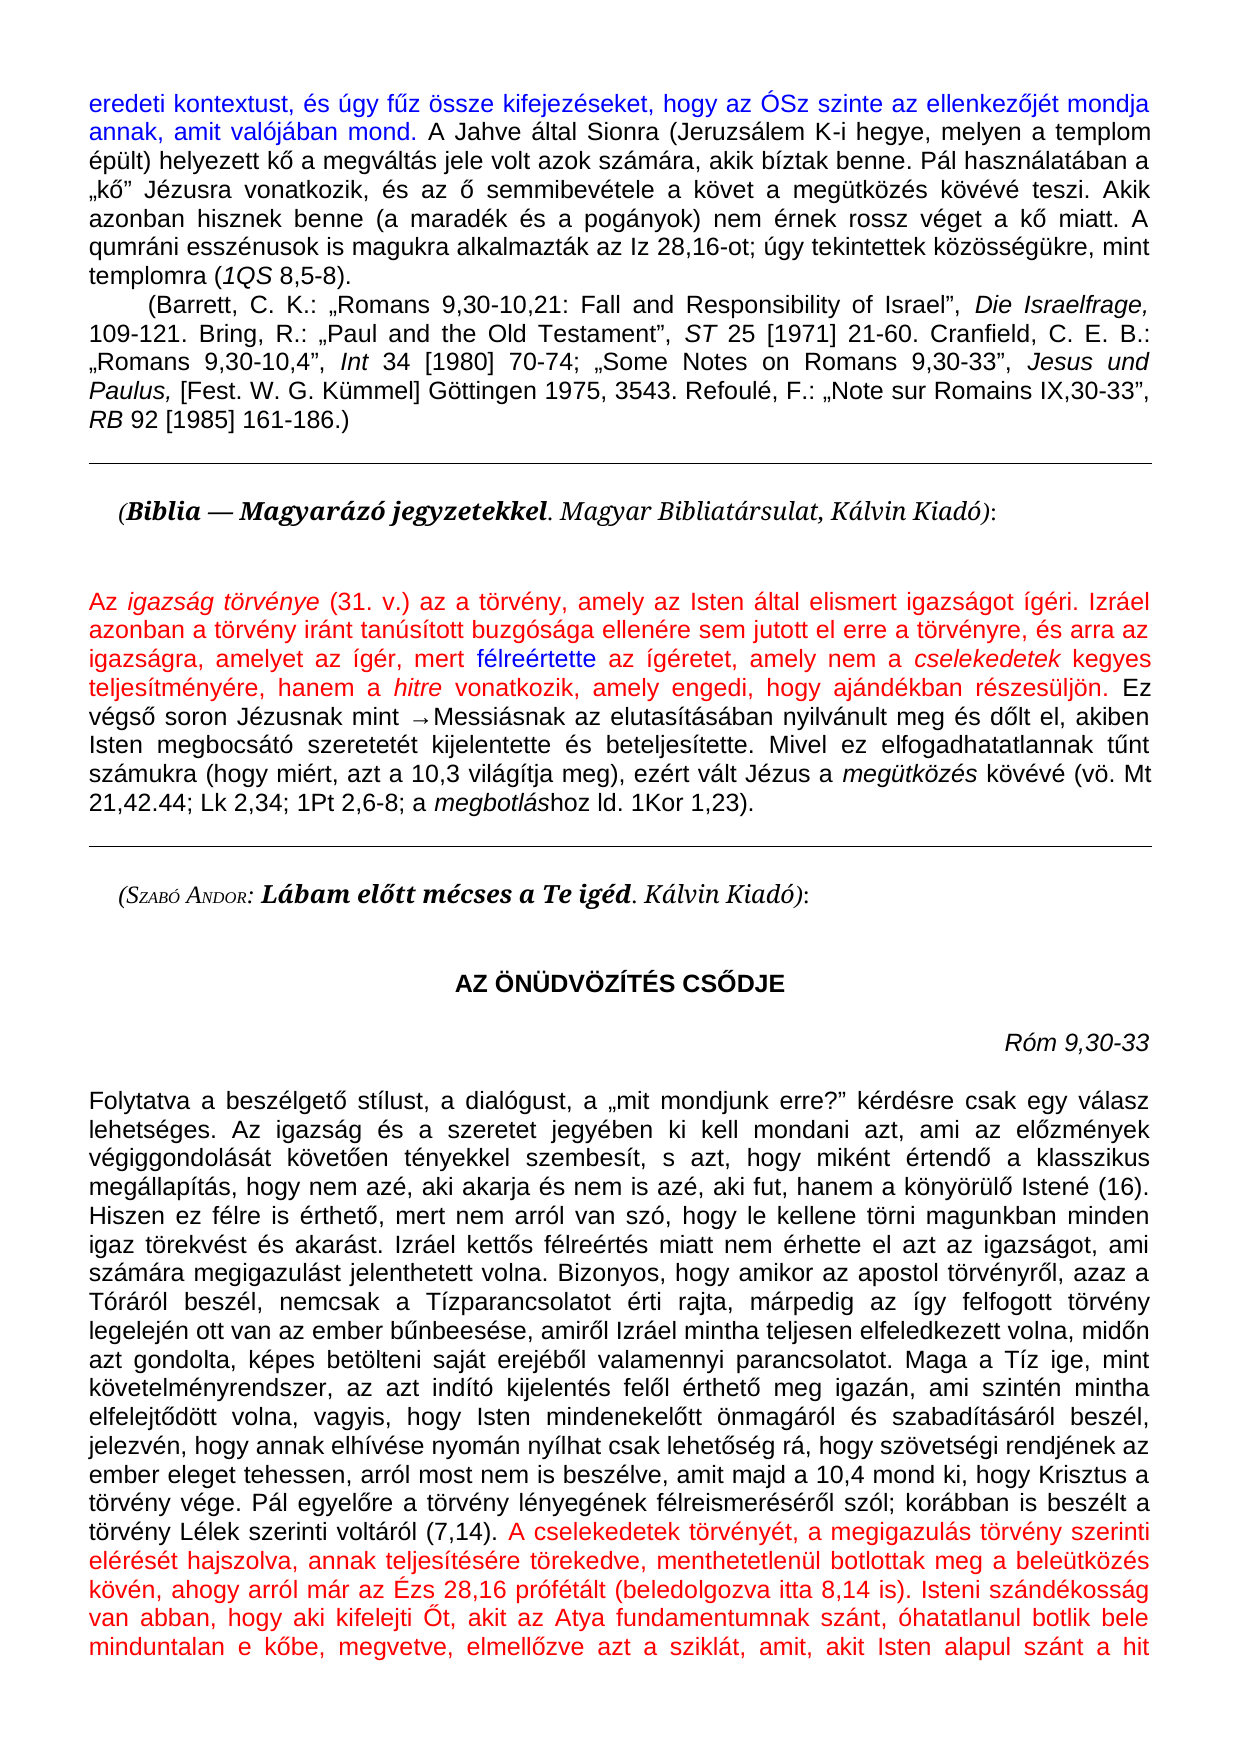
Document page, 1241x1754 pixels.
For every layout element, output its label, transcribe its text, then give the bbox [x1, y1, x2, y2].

text Az igazság törvénye (31. v.) az a törvény, amely az Isten által elismert igazságot ígéri. Izráel azonban a törvény iránt tanúsított buzgósága ellenére sem jutott el erre a törvényre, és arra az igazságra, amelyet az ígér, mert félreértette az ígéretet, amely nem a cselekedetek kegyes teljesítményére, hanem a hitre vonatkozik, amely engedi, hogy ajándékban részesüljön. Ez végső soron Jézusnak mint →Messiásnak az elutasításában nyilvánult meg és dőlt el, akiben Isten megbocsátó szeretetét kijelentette és beteljesítette. Mivel ez elfogadhatatlannak tűnt számukra (hogy miért, azt a 10,3 világítja meg), ezért vált Jézus a megütközés kövévé (vö. Mt 21,42.44; Lk 2,34; 1Pt 2,6-8; a megbotláshoz ld. 1Kor 1,23). [88, 586, 1152, 816]
text Folytatva a beszélgető stílust, a dialógust, a „mit mondjunk erre?” kérdésre csak egy válasz lehetséges. Az igazság és a szeretet jegyében ki kell mondani azt, ami az előzmények végiggondolását követően tényekkel szembesít, s azt, hogy miként értendő a klasszikus megállapítás, hogy nem azé, aki akarja és nem is azé, aki fut, hanem a könyörülő Istené (16). Hiszen ez félre is érthető, mert nem arról van szó, hogy le kellene törni magunkban minden igaz törekvést és akarást. Izráel kettős félreértés miatt nem érhette el azt az igazságot, ami számára megigazulást jelenthetett volna. Bizonyos, hogy amikor az apostol törvényről, azaz a Tóráról beszél, nemcsak a Tízparancsolatot érti rajta, márpedig az így felfogott törvény legelején ott van az ember bűnbeesése, amiről Izráel mintha teljesen elfeledkezett volna, midőn azt gondolta, képes betölteni saját erejéből valamennyi parancsolatot. Maga a Tíz ige, mint követelményrendszer, az azt indító kijelentés felől érthető meg igazán, ami szintén mintha elfelejtődött volna, vagyis, hogy Isten mindenekelőtt önmagáról és szabadításáról beszél, jelezvén, hogy annak elhívése nyomán nyílhat csak lehetőség rá, hogy szövetségi rendjének az ember eleget tehessen, arról most nem is beszélve, amit majd a 10,4 mond ki, hogy Krisztus a törvény vége. Pál egyelőre a törvény lényegének félreismeréséről szól; korábban is beszélt a törvény Lélek szerinti voltáról (7,14). A cselekedetek törvényét, a megigazulás törvény szerinti elérését hajszolva, annak teljesítésére törekedve, menthetetlenül botlottak meg a beleütközés kövén, ahogy arról már az Ézs 28,16 prófétált (beledolgozva itta 8,14 is). Isteni szándékosság van abban, hogy aki kifelejti Őt, akit az Atya fundamentumnak szánt, óhatatlanul botlik bele minduntalan e kőbe, megvetve, elmellőzve azt a sziklát, amit, akit Isten alapul szánt a hit [88, 1086, 1152, 1661]
text (Barrett, C. K.: „Romans 9,30-10,21: Fall and Responsibility of Israel”, Die Israelfrage, 109-121. Bring, R.: „Paul and the Old Testament”, ST 25 [1971] 21-60. Cranfield, C. E. B.: „Romans 9,30-10,4”, Int 34 [1980] 70-74; „Some Notes on Romans 9,30-33”, Jesus und Paulus, [Fest. W. G. Kümmel] Göttingen 1975, 3543. Refoulé, F.: „Note sur Romains IX,30-33”, RB 92 [1985] 161-186.) [88, 290, 1152, 433]
text eredeti kontextust, és úgy fűz össze kifejezéseket, hogy az ÓSz szinte az ellenkezőjét mondja annak, amit valójában mond. A Jahve által Sionra (Jeruzsálem K‑i hegye, melyen a templom épült) helyezett kő a megváltás jele volt azok számára, akik bíztak benne. Pál használatában a „kő” Jézusra vonatkozik, és az ő semmibevétele a követ a megütközés kövévé teszi. Akik azonban hisznek benne (a maradék és a pogányok) nem érnek rossz véget a kő miatt. A qumráni esszénusok is magukra alkalmazták az Iz 28,16-ot; úgy tekintettek közösségükre, mint templomra (1QS 8,5-8). [88, 88, 1152, 290]
text (Biblia — Magyarázó jegyzetekkel. Magyar Bibliatársulat, Kálvin Kiadó): [88, 464, 1152, 557]
text (Szabó Andor: Lábam előtt mécses a Te igéd. Kálvin Kiadó): [88, 847, 1152, 940]
text AZ ÖNÜDVÖZÍTÉS CSŐDJE [88, 969, 1152, 998]
text Róm 9,30-33 [88, 1028, 1152, 1056]
